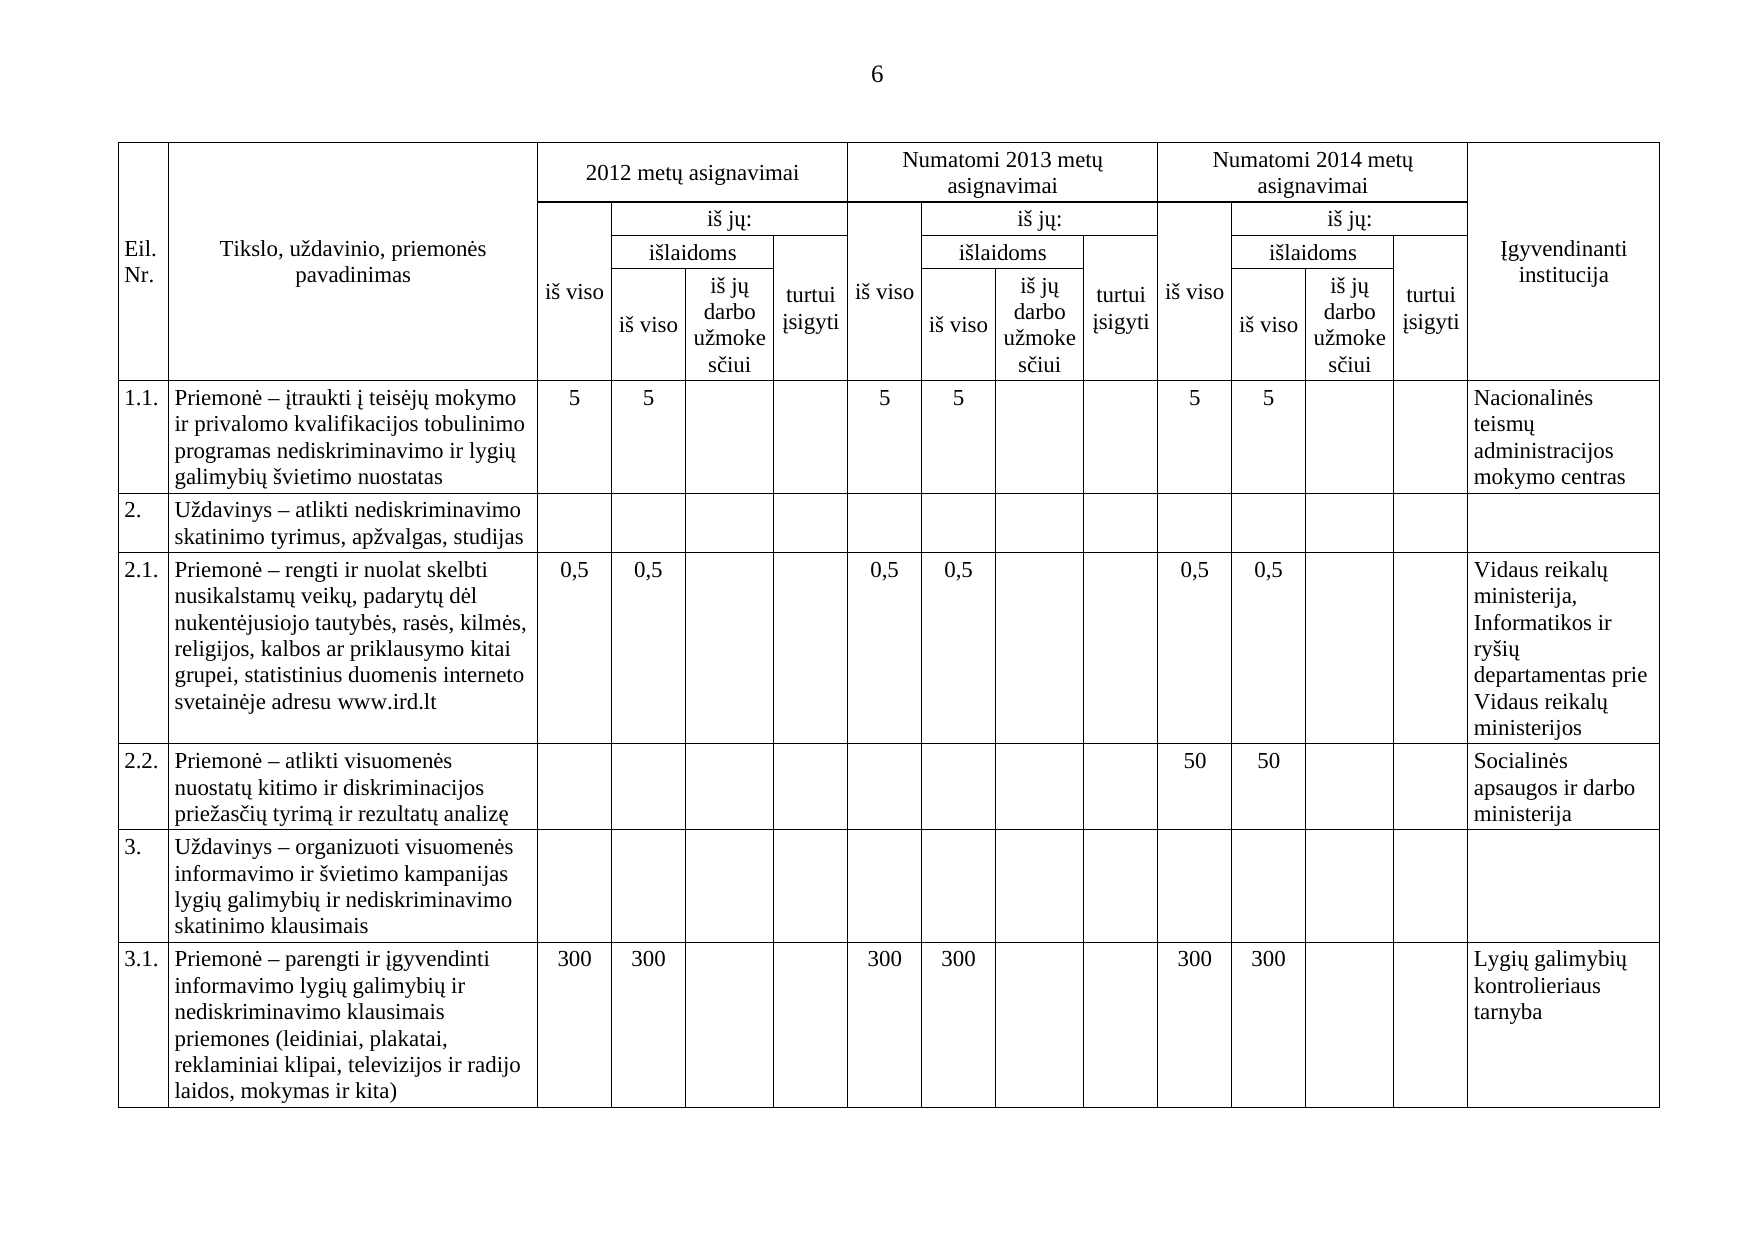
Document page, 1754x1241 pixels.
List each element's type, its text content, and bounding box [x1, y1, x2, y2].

table_cell Lygių galimybių kontrolieriaus tarnyba [1468, 943, 1659, 1107]
table_cell 50 [1158, 744, 1231, 829]
table_cell [538, 830, 611, 942]
table_cell [686, 494, 773, 552]
table_cell turtui įsigyti [1394, 236, 1467, 380]
table_cell Priemonė – įtraukti į teisėjų mokymo ir privalomo kvalifikacijos tobulinimo programas nediskriminavimo ir lygių galimybių švietimo nuostatas [169, 381, 537, 492]
table_cell 300 [538, 943, 611, 1107]
table_cell 3. [119, 830, 168, 942]
table_cell [1232, 830, 1305, 942]
table_cell [612, 494, 685, 552]
table_cell [996, 830, 1083, 942]
table_cell [848, 830, 921, 942]
table_cell [612, 830, 685, 942]
table_cell [774, 943, 847, 1107]
table_cell 300 [1158, 943, 1231, 1107]
table_cell iš jų darbo užmokesčiui [1306, 269, 1393, 380]
table_cell 0,5 [922, 553, 995, 743]
table_cell [1084, 830, 1157, 942]
table_cell [848, 744, 921, 829]
table_cell [1084, 943, 1157, 1107]
table_cell Uždavinys – organizuoti visuomenės informavimo ir švietimo kampanijas lygių galimybių ir nediskriminavimo skatinimo klausimais [169, 830, 537, 942]
table_cell iš jų darbo užmokesčiui [996, 269, 1083, 380]
table_cell [1394, 943, 1467, 1107]
table_cell [1084, 381, 1157, 492]
table_cell [922, 494, 995, 552]
table_cell iš viso [848, 203, 921, 380]
table_cell iš viso [538, 203, 611, 380]
table_cell 0,5 [538, 553, 611, 743]
table_cell 300 [922, 943, 995, 1107]
table_cell 5 [922, 381, 995, 492]
table_cell [1306, 744, 1393, 829]
table_cell 2. [119, 494, 168, 552]
table_cell [686, 553, 773, 743]
table_cell [1084, 744, 1157, 829]
table_cell turtui įsigyti [1084, 236, 1157, 380]
table_cell turtui įsigyti [774, 236, 847, 380]
table_cell 0,5 [1232, 553, 1305, 743]
table_cell 2.2. [119, 744, 168, 829]
table_cell [1158, 494, 1231, 552]
table_cell 300 [1232, 943, 1305, 1107]
table_cell 0,5 [848, 553, 921, 743]
table_cell [996, 381, 1083, 492]
table_cell 5 [848, 381, 921, 492]
table_cell [538, 494, 611, 552]
table_cell išlaidoms [1232, 236, 1393, 268]
table_cell 300 [612, 943, 685, 1107]
table_cell 1.1. [119, 381, 168, 492]
table_cell [1084, 494, 1157, 552]
table_cell 5 [538, 381, 611, 492]
table_cell 0,5 [1158, 553, 1231, 743]
table_cell [1306, 494, 1393, 552]
table_header 2012 metų asignavimai [538, 143, 847, 201]
table_cell 3.1. [119, 943, 168, 1107]
table_cell [1306, 381, 1393, 492]
table_cell iš viso [612, 269, 685, 380]
table_cell [1306, 830, 1393, 942]
table_cell iš viso [922, 269, 995, 380]
table_cell iš viso [1232, 269, 1305, 380]
table_header Numatomi 2014 metų asignavimai [1158, 143, 1467, 201]
table_cell [1232, 494, 1305, 552]
table_cell [922, 830, 995, 942]
table_cell [1394, 830, 1467, 942]
table_cell [1468, 494, 1659, 552]
table_cell [1158, 830, 1231, 942]
table_cell Nacionalinės teismų administracijos mokymo centras [1468, 381, 1659, 492]
table_cell [1394, 553, 1467, 743]
table_cell [996, 943, 1083, 1107]
table_cell [1306, 553, 1393, 743]
table_cell Priemonė – parengti ir įgyvendinti informavimo lygių galimybių ir nediskriminavimo klausimais priemones (leidiniai, plakatai, reklaminiai klipai, televizijos ir radijo laidos, mokymas ir kita) [169, 943, 537, 1107]
table_cell [996, 553, 1083, 743]
table_cell [686, 943, 773, 1107]
table_cell 50 [1232, 744, 1305, 829]
table_cell [686, 381, 773, 492]
table_cell 5 [1158, 381, 1231, 492]
table_cell [538, 744, 611, 829]
table_cell Socialinės apsaugos ir darbo ministerija [1468, 744, 1659, 829]
table_cell 300 [848, 943, 921, 1107]
table_header Numatomi 2013 metų asignavimai [848, 143, 1157, 201]
table_cell Priemonė – rengti ir nuolat skelbti nusikalstamų veikų, padarytų dėl nukentėjusiojo tautybės, rasės, kilmės, religijos, kalbos ar priklausymo kitai grupei, statistinius duomenis interneto svetainėje adresu www.ird.lt [169, 553, 537, 743]
table_cell [922, 744, 995, 829]
table_cell [1394, 744, 1467, 829]
table_cell išlaidoms [612, 236, 773, 268]
table_header Tikslo, uždavinio, priemonės pavadinimas [169, 143, 537, 380]
table_cell [612, 744, 685, 829]
table_cell 5 [612, 381, 685, 492]
table_cell Priemonė – atlikti visuomenės nuostatų kitimo ir diskriminacijos priežasčių tyrimą ir rezultatų analizę [169, 744, 537, 829]
table_cell Uždavinys – atlikti nediskriminavimo skatinimo tyrimus, apžvalgas, studijas [169, 494, 537, 552]
table_cell [1468, 830, 1659, 942]
table_cell [996, 744, 1083, 829]
table_cell [774, 744, 847, 829]
table_cell 2.1. [119, 553, 168, 743]
table_cell Vidaus reikalų ministerija, Informatikos ir ryšių departamentas prie Vidaus reikalų ministerijos [1468, 553, 1659, 743]
table_cell išlaidoms [922, 236, 1083, 268]
table_cell iš jų: [1232, 203, 1467, 234]
table_cell [774, 830, 847, 942]
table_cell [1084, 553, 1157, 743]
table_cell [686, 830, 773, 942]
table_cell [1306, 943, 1393, 1107]
table_cell 5 [1232, 381, 1305, 492]
table_cell [774, 381, 847, 492]
table_cell [996, 494, 1083, 552]
table_cell iš jų: [612, 203, 847, 234]
table_cell [774, 553, 847, 743]
table_header Įgyvendinanti institucija [1468, 143, 1659, 380]
table_cell [848, 494, 921, 552]
table_cell [774, 494, 847, 552]
table_cell [686, 744, 773, 829]
table_cell [1394, 381, 1467, 492]
table_cell iš jų darbo užmokesčiui [686, 269, 773, 380]
table_cell iš jų: [922, 203, 1157, 234]
table_cell iš viso [1158, 203, 1231, 380]
table_cell 0,5 [612, 553, 685, 743]
table_cell [1394, 494, 1467, 552]
table_header Eil. Nr. [119, 143, 168, 380]
